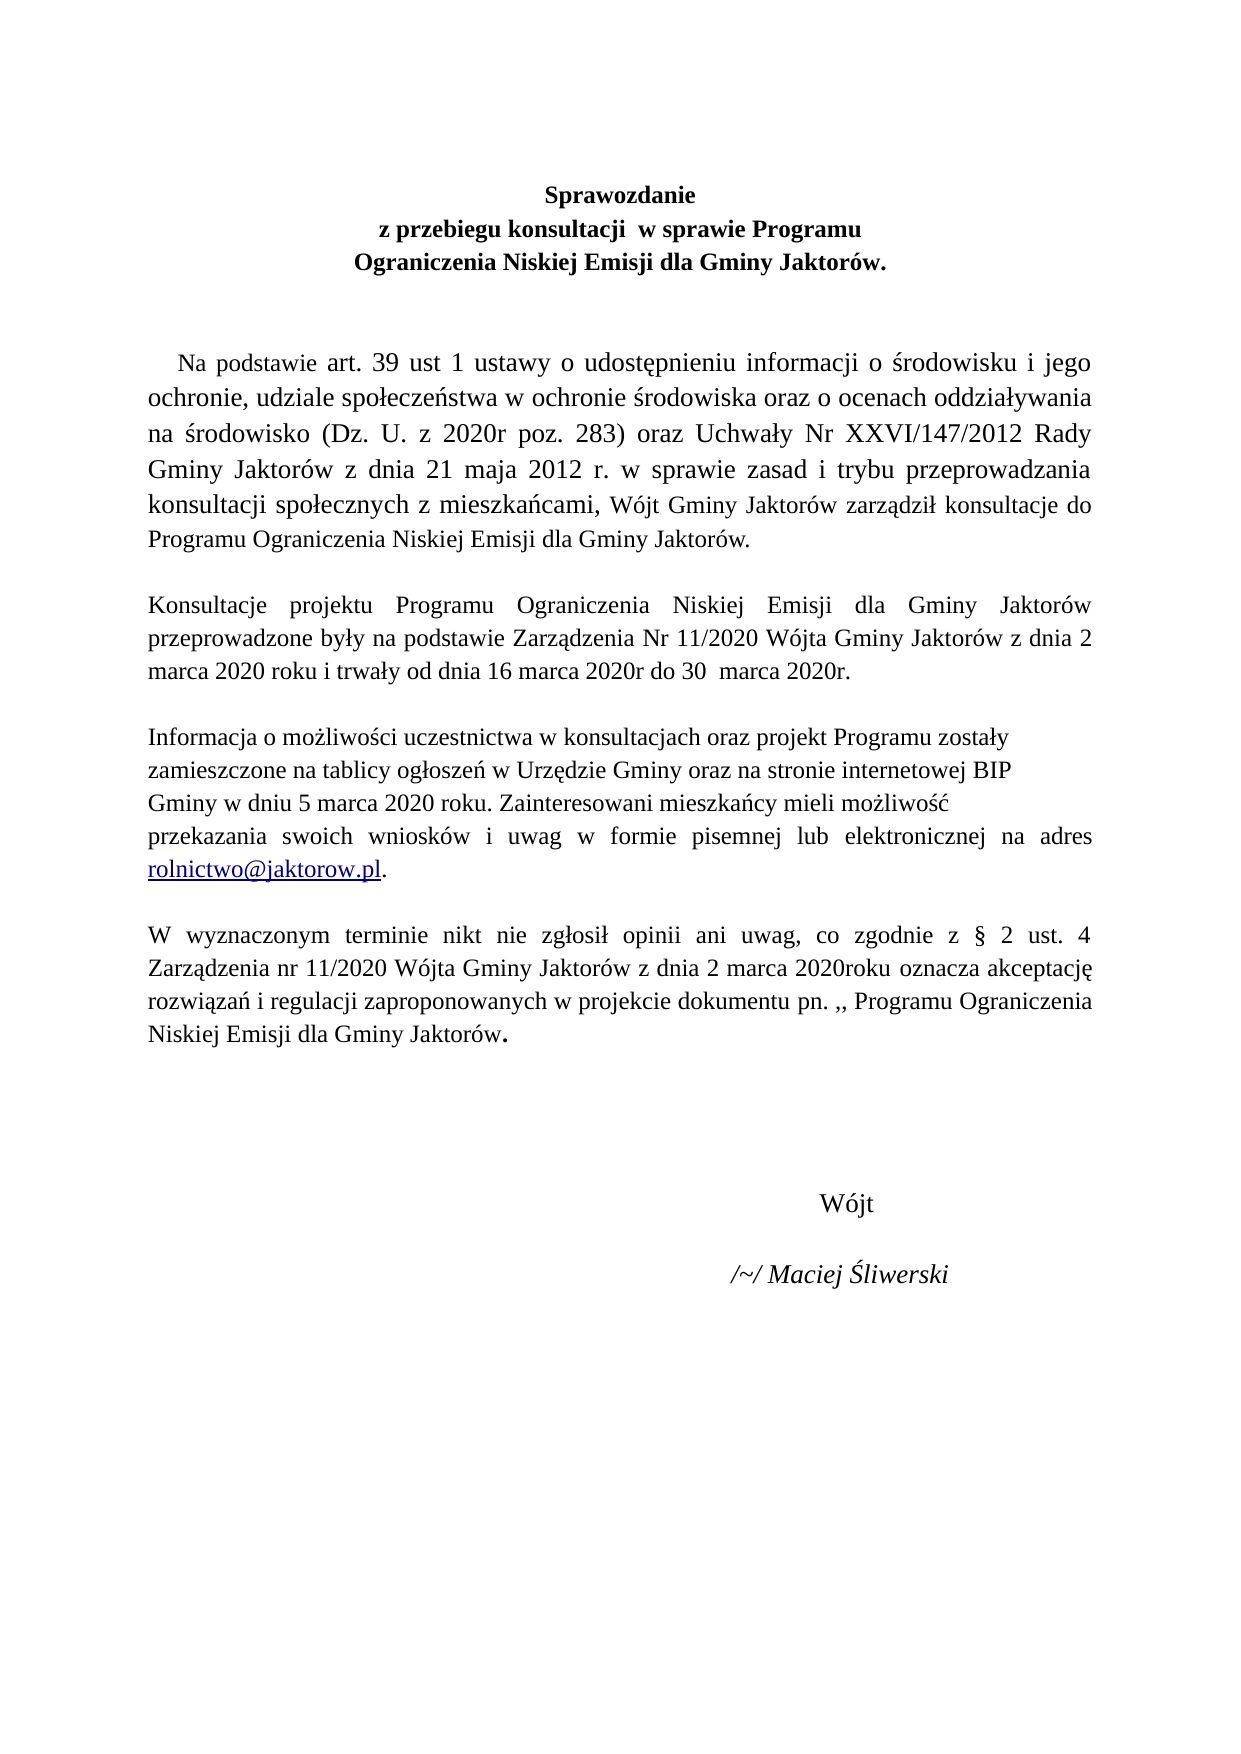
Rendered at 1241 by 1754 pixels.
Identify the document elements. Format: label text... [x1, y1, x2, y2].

text przekazania swoich wniosków i uwag w formie pisemnej lub elektronicznej na adres rolnictwo@jaktorow.pl. [148, 821, 1093, 883]
text Sprawozdanie [148, 181, 1093, 209]
text z przebiegu konsultacji w sprawie Programu [148, 214, 1093, 242]
text W wyznaczonym terminie nikt nie zgłosił opinii ani uwag, co zgodnie z § 2 ust. 4 Zarządzenia nr 11/2020 Wójta Gminy Jaktorów z dnia 2 marca 2020roku oznacza akceptację rozwiązań i regulacji zaproponowanych w projekcie dokumentu pn. ,, Programu Ograniczenia Niskiej Emisji dla Gminy Jaktorów. [148, 920, 1093, 1048]
text Wójt [148, 1187, 1093, 1218]
text /~/ Maciej Śliwerski [148, 1259, 1093, 1290]
text Konsultacje projektu Programu Ograniczenia Niskiej Emisji dla Gminy Jaktorów przeprowadzone były na podstawie Zarządzenia Nr 11/2020 Wójta Gminy Jaktorów z dnia 2 marca 2020 roku i trwały od dnia 16 marca 2020r do 30 marca 2020r. [148, 590, 1093, 685]
text Na podstawie art. 39 ust 1 ustawy o udostępnieniu informacji o środowisku i jego ochronie, udziale społeczeństwa w ochronie środowiska oraz o ocenach oddziaływania na środowisko (Dz. U. z 2020r poz. 283) oraz Uchwały Nr XXVI/147/2012 Rady Gminy Jaktorów z dnia 21 maja 2012 r. w sprawie zasad i trybu przeprowadzania konsultacji społecznych z mieszkańcami, Wójt Gminy Jaktorów zarządził konsultacje do Programu Ograniczenia Niskiej Emisji dla Gminy Jaktorów. [148, 346, 1093, 553]
text Ograniczenia Niskiej Emisji dla Gminy Jaktorów. [148, 247, 1093, 275]
text Informacja o możliwości uczestnictwa w konsultacjach oraz projekt Programu zostały [148, 722, 1093, 751]
text zamieszczone na tablicy ogłoszeń w Urzędzie Gminy oraz na stronie internetowej BIP [148, 755, 1093, 784]
text Gminy w dniu 5 marca 2020 roku. Zainteresowani mieszkańcy mieli możliwość [148, 788, 1093, 817]
